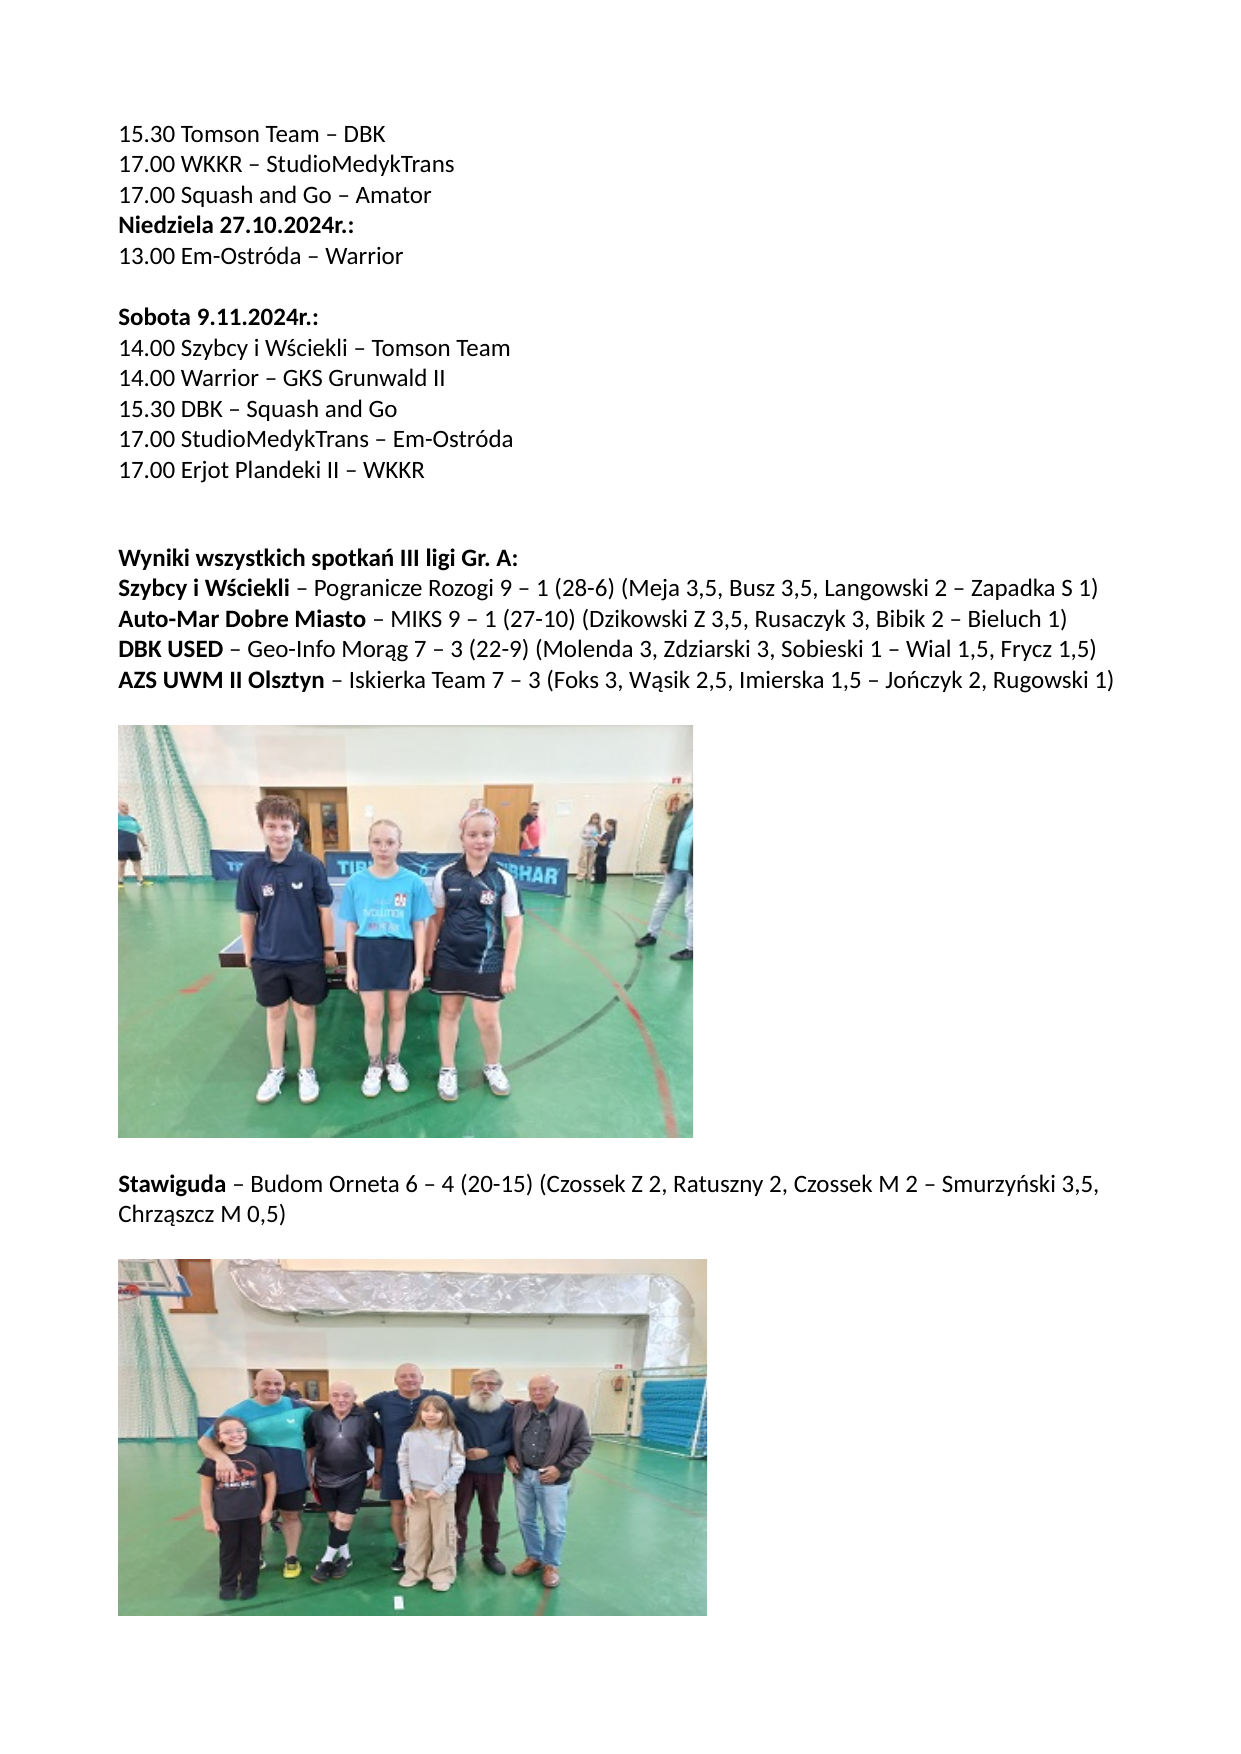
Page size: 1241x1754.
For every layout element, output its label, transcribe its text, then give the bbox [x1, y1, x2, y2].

text Auto-Mar Dobre Miasto – MIKS 9 – 1 (27-10) (Dzikowski Z 3,5, Rusaczyk 3, Bibik 2 – Bieluch 1) [118, 603, 1122, 633]
text Szybcy i Wściekli – Pogranicze Rozogi 9 – 1 (28-6) (Meja 3,5, Busz 3,5, Langowski 2 – Zapadka S 1) [118, 572, 1122, 603]
text 13.00 Em-Ostróda – Warrior [118, 240, 1122, 271]
text 17.00 StudioMedykTrans – Em-Ostróda [118, 423, 1122, 454]
text 14.00 Szybcy i Wściekli – Tomson Team [118, 332, 1122, 362]
text Stawiguda – Budom Orneta 6 – 4 (20-15) (Czossek Z 2, Ratuszny 2, Czossek M 2 – Smurzyński 3,5, Chrząszcz M 0,5) [118, 1168, 1122, 1229]
text 15.30 Tomson Team – DBK [118, 118, 1122, 149]
text Wyniki wszystkich spotkań III ligi Gr. A: [118, 542, 1122, 572]
text Sobota 9.11.2024r.: [118, 301, 1122, 332]
text AZS UWM II Olsztyn – Iskierka Team 7 – 3 (Foks 3, Wąsik 2,5, Imierska 1,5 – Jończyk 2, Rugowski 1) [118, 664, 1122, 694]
text 14.00 Warrior – GKS Grunwald II [118, 362, 1122, 393]
text DBK USED – Geo-Info Morąg 7 – 3 (22-9) (Molenda 3, Zdziarski 3, Sobieski 1 – Wial 1,5, Frycz 1,5) [118, 633, 1122, 664]
text 17.00 WKKR – StudioMedykTrans [118, 149, 1122, 179]
text 15.30 DBK – Squash and Go [118, 393, 1122, 423]
text Niedziela 27.10.2024r.: [118, 210, 1122, 240]
text 17.00 Squash and Go – Amator [118, 179, 1122, 210]
text 17.00 Erjot Plandeki II – WKKR [118, 454, 1122, 484]
